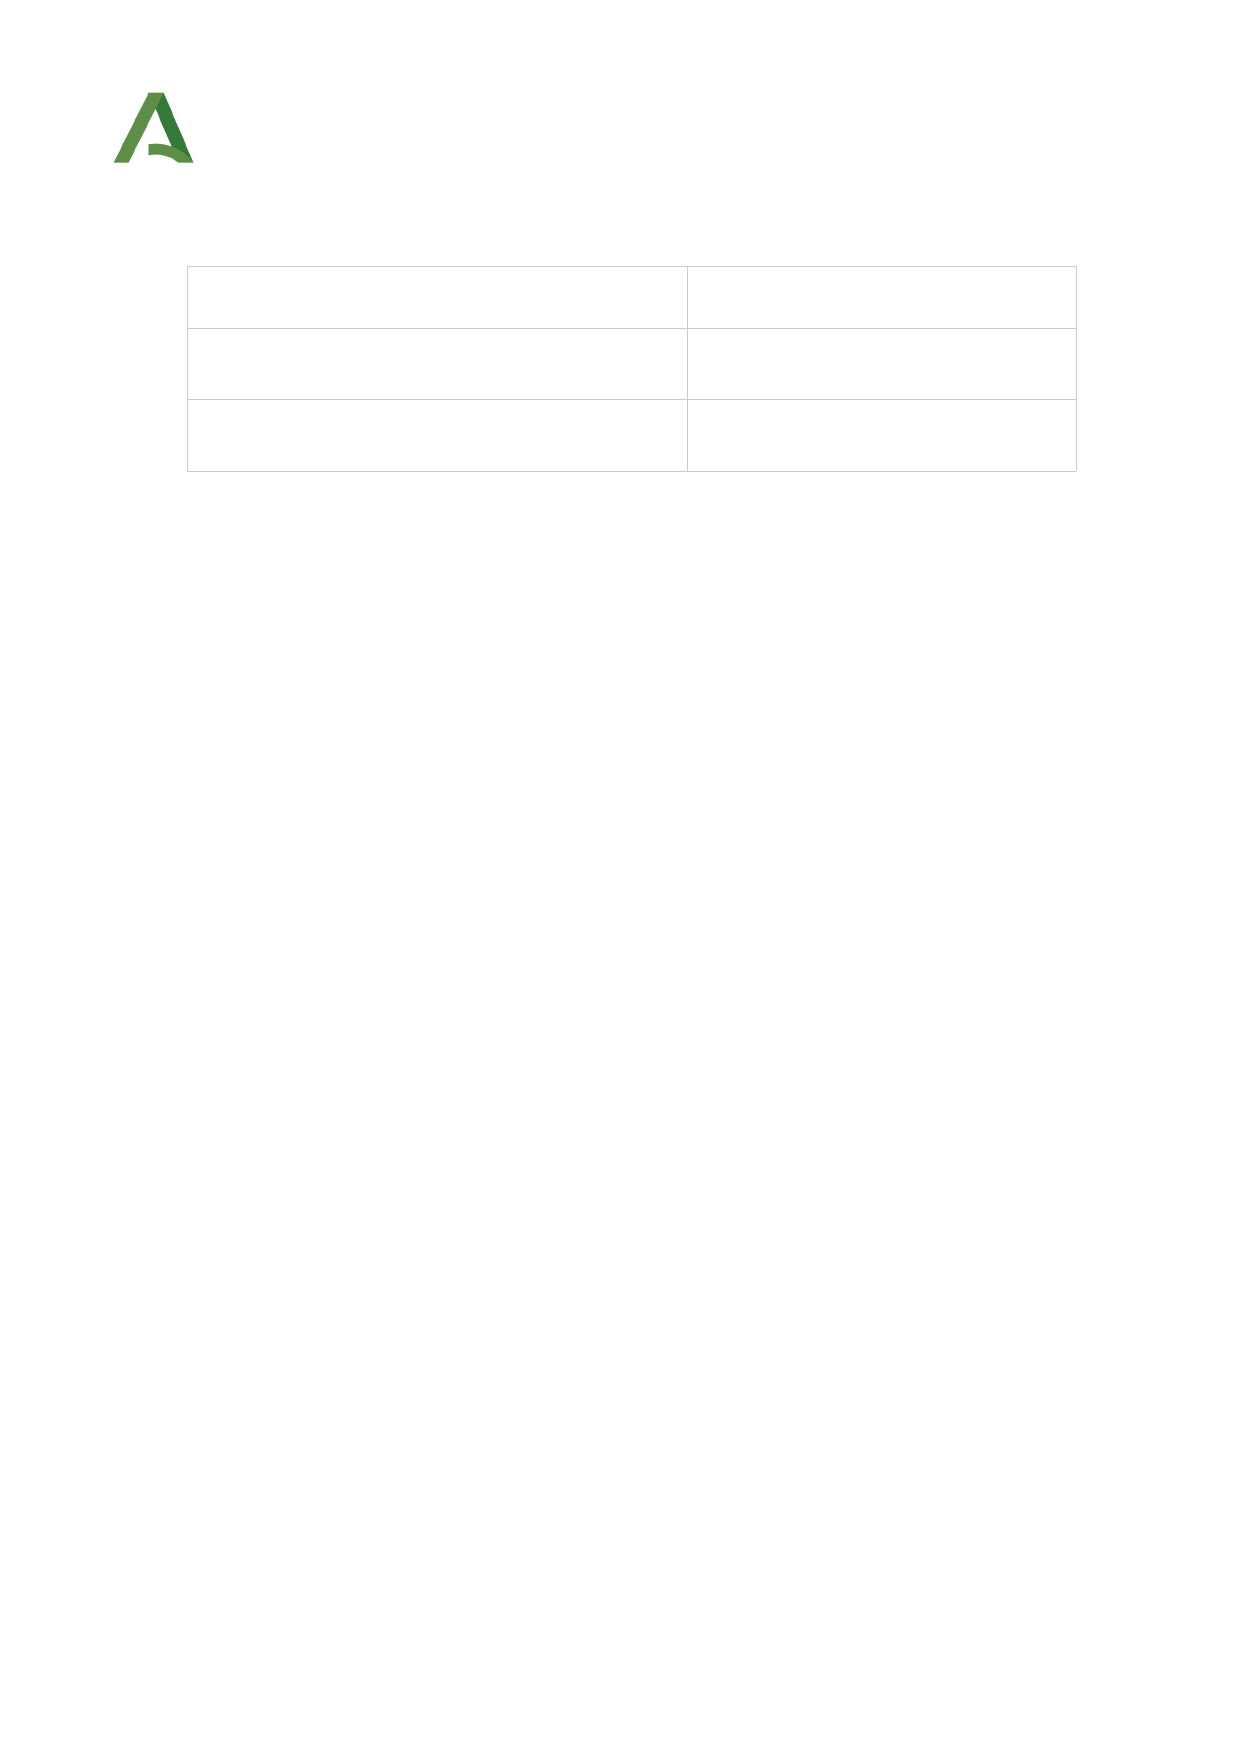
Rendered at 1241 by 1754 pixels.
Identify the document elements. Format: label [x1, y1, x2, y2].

picture [109, 88, 198, 167]
table_cell [188, 329, 687, 399]
table_cell [688, 400, 1076, 471]
table_cell [188, 267, 687, 327]
table_cell [688, 267, 1076, 327]
table_cell [188, 400, 687, 471]
table_cell [688, 329, 1076, 399]
